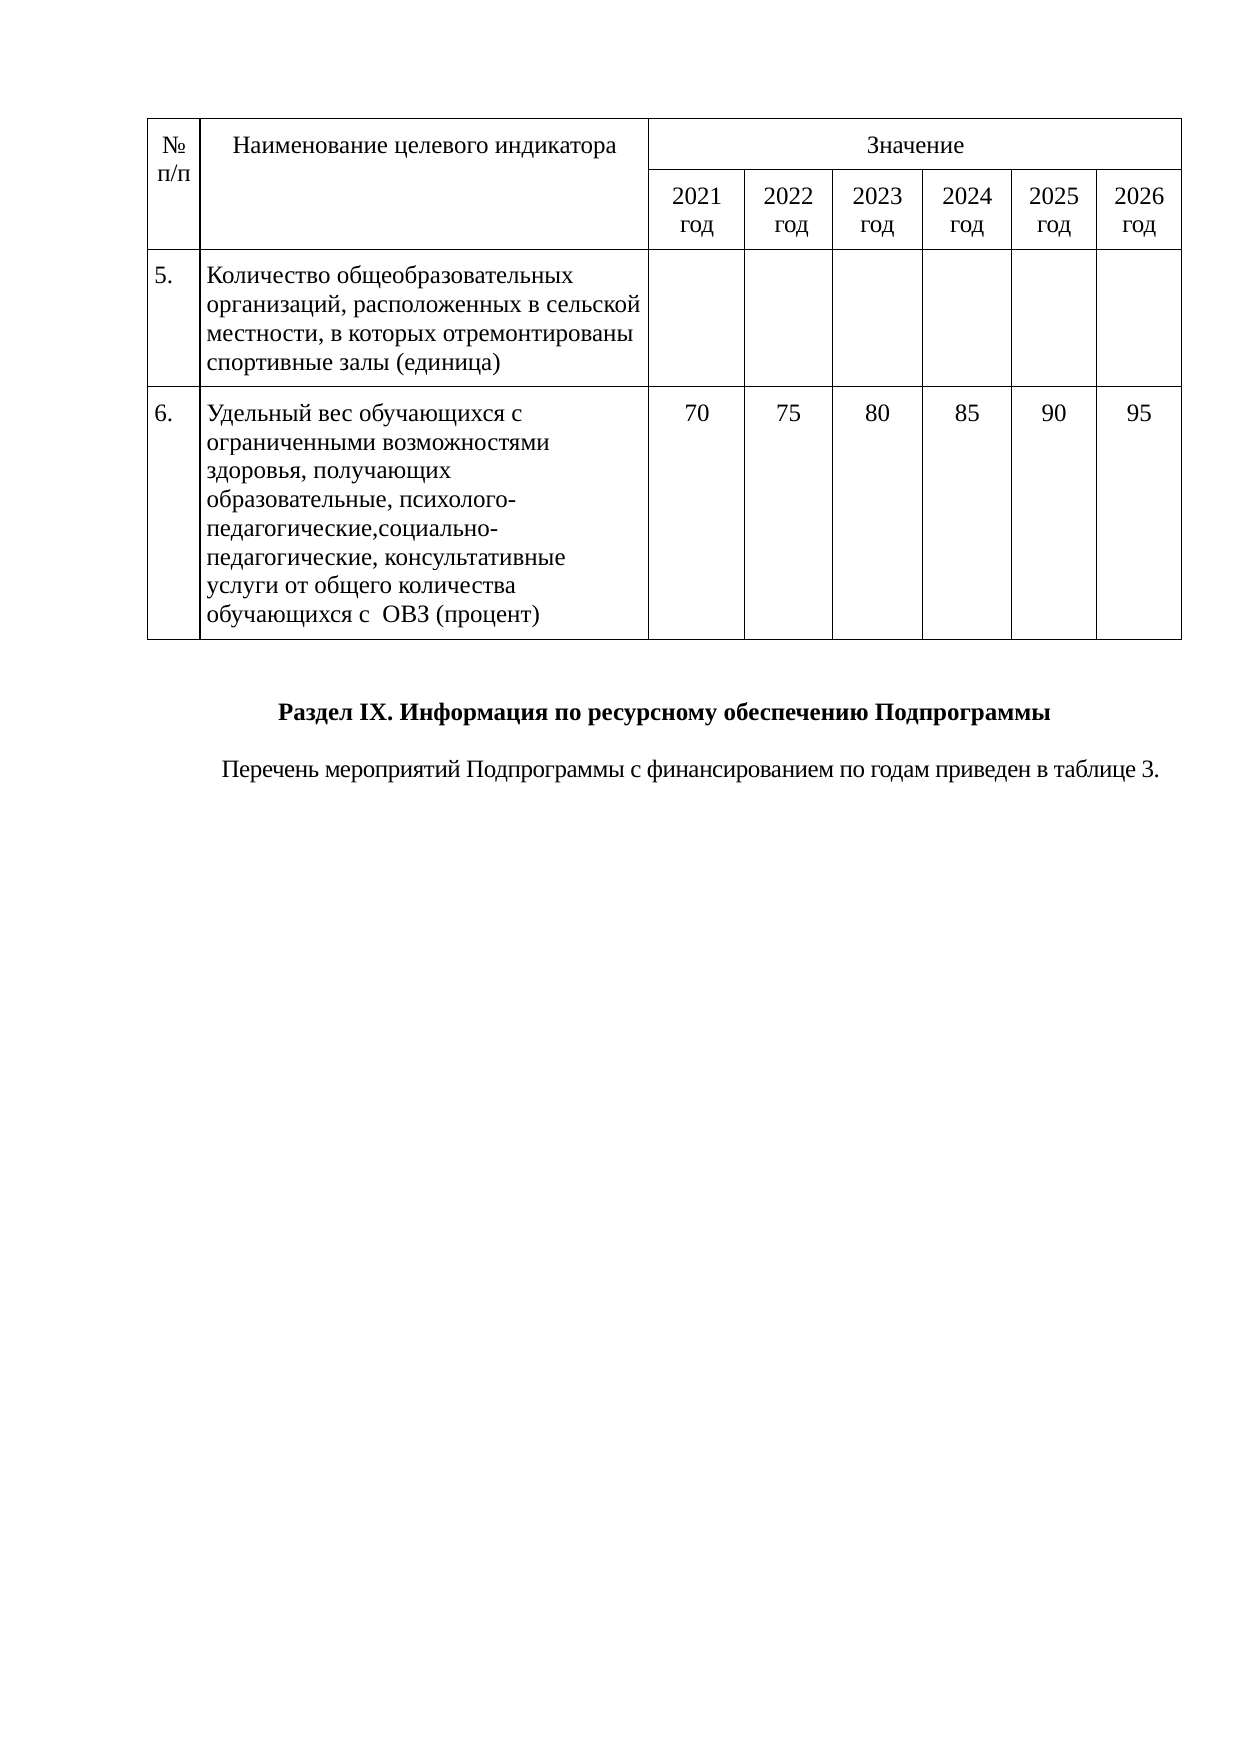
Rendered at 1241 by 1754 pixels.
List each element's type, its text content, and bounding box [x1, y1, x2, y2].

table_cell 6. [148, 387, 199, 638]
table_cell [1012, 250, 1096, 386]
table_cell 95 [1097, 387, 1181, 638]
text Перечень мероприятий Подпрограммы с финансированием по годам приведен в таблице 3. [148, 754, 1181, 783]
table_cell 2022 год [745, 170, 832, 249]
table_header Значение [649, 119, 1181, 169]
table_cell 80 [833, 387, 922, 638]
table_header Наименование целевого индикатора [201, 119, 648, 249]
table_cell 90 [1012, 387, 1096, 638]
table_cell 85 [923, 387, 1011, 638]
table_cell 2023 год [833, 170, 922, 249]
table_cell 2026 год [1097, 170, 1181, 249]
table_cell [833, 250, 922, 386]
table_cell 75 [745, 387, 832, 638]
table_cell Удельный вес обучающихся с ограниченными возможностями здоровья, получающих образовательные, психолого-педагогические,социально-педагогические, консультативные услуги от общего количества обучающихся с ОВЗ (процент) [201, 387, 648, 638]
table_cell 70 [649, 387, 744, 638]
table_cell 2025 год [1012, 170, 1096, 249]
table_cell Количество общеобразовательных организаций, расположенных в сельской местности, в которых отремонтированы спортивные залы (единица) [201, 250, 648, 386]
table_cell [1097, 250, 1181, 386]
table_cell 2021 год [649, 170, 744, 249]
table_cell 2024 год [923, 170, 1011, 249]
table_header № п/п [148, 119, 199, 249]
table_cell [745, 250, 832, 386]
table_cell [649, 250, 744, 386]
text Раздел IX. Информация по ресурсному обеспечению Подпрограммы [148, 697, 1181, 726]
table_cell 5. [148, 250, 199, 386]
table_cell [923, 250, 1011, 386]
